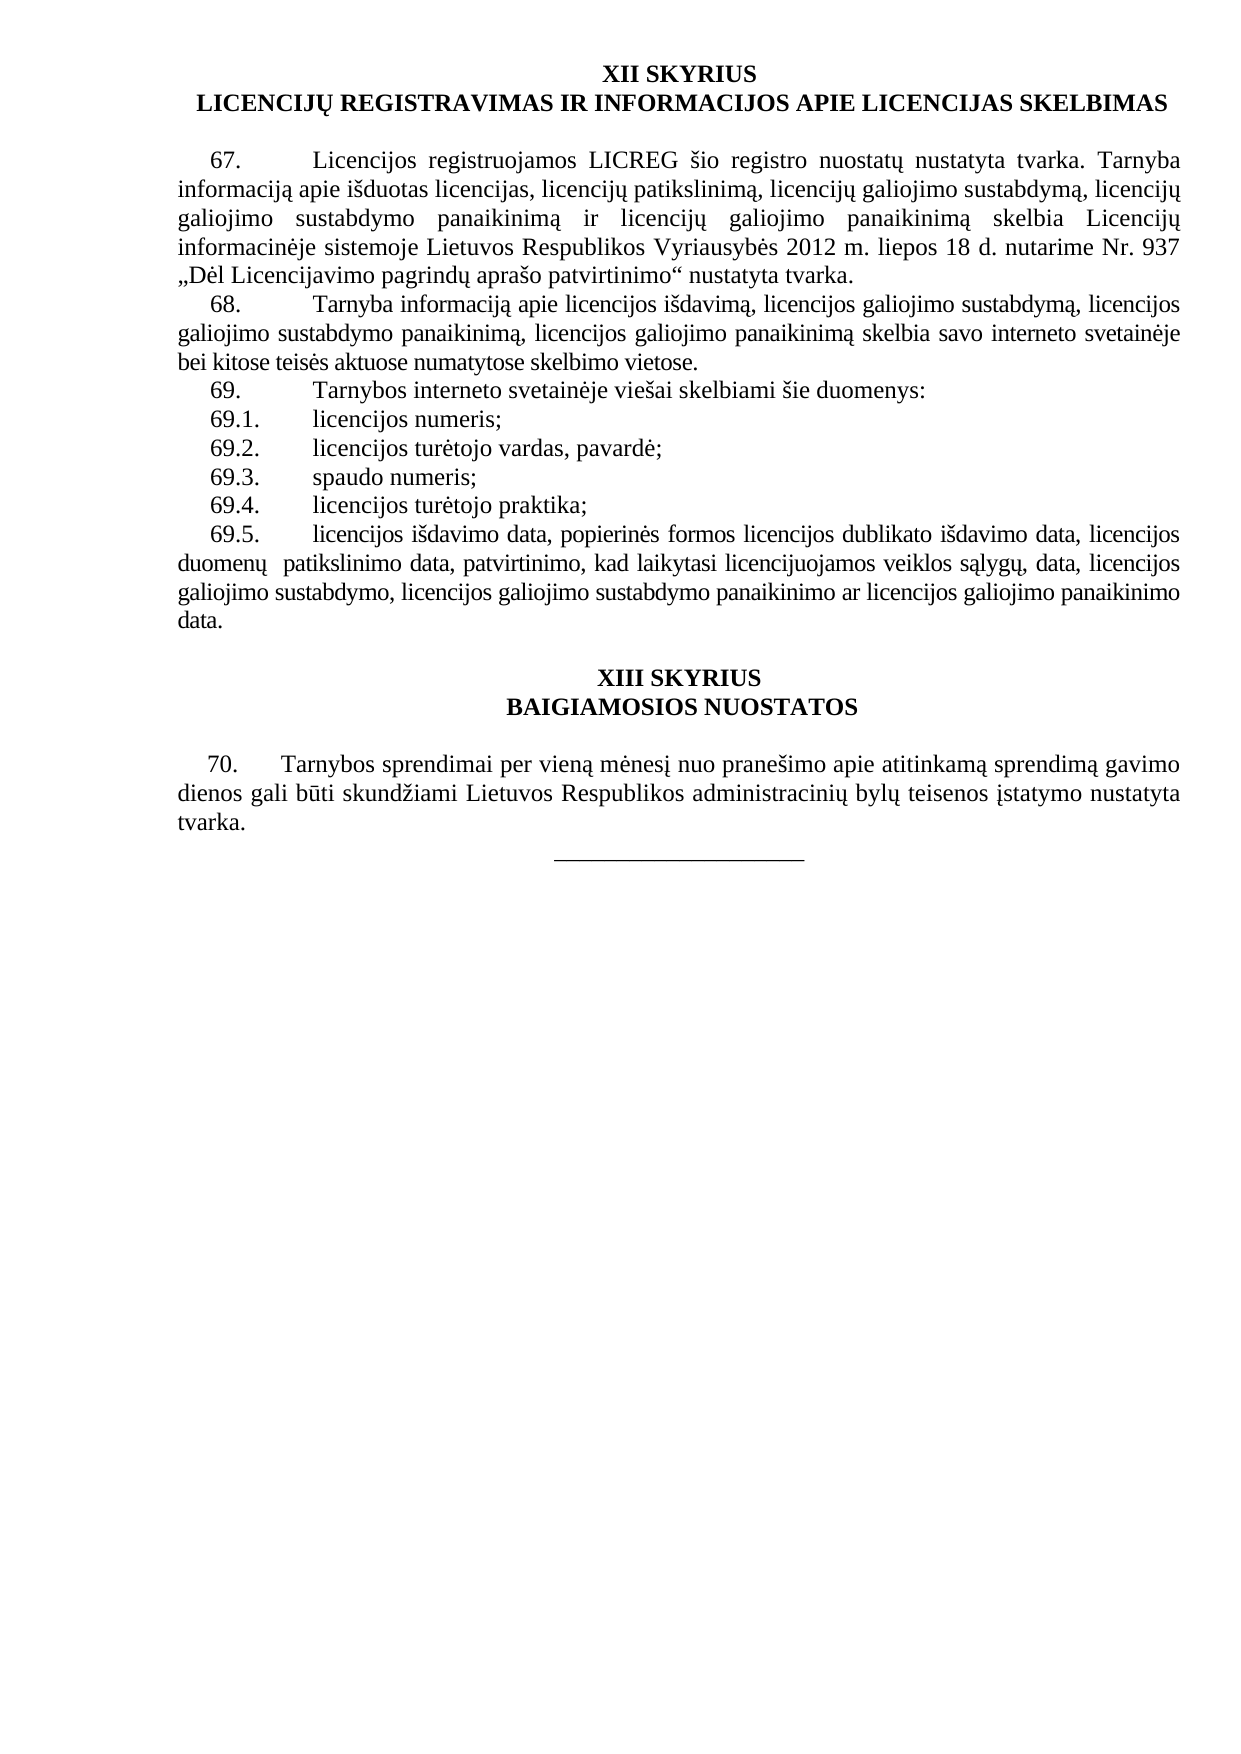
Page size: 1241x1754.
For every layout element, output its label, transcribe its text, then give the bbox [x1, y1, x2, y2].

text 69.5. licencijos išdavimo data, popierinės formos licencijos dublikato išdavimo data, licencijos duomenų patikslinimo data, patvirtinimo, kad laikytasi licencijuojamos veiklos sąlygų, data, licencijos galiojimo sustabdymo, licencijos galiojimo sustabdymo panaikinimo ar licencijos galiojimo panaikinimo data. [177, 519, 1181, 634]
text LICENCIJŲ REGISTRAVIMAS IR INFORMACIJOS APIE LICENCIJAS SKELBIMAS [177, 88, 1181, 117]
text 69.2. licencijos turėtojo vardas, pavardė; [177, 433, 1181, 462]
text XII skyrius [177, 59, 1181, 88]
text XIII SKYRIUS [177, 663, 1181, 692]
text 69.1. licencijos numeris; [177, 404, 1181, 433]
text 69.3. spaudo numeris; [177, 462, 1181, 490]
text 69.4. licencijos turėtojo praktika; [177, 490, 1181, 519]
text 69. Tarnybos interneto svetainėje viešai skelbiami šie duomenys: [177, 375, 1181, 404]
text 67. Licencijos registruojamos LICREG šio registro nuostatų nustatyta tvarka. Tarnyba informaciją apie išduotas licencijas, licencijų patikslinimą, licencijų galiojimo sustabdymą, licencijų galiojimo sustabdymo panaikinimą ir licencijų galiojimo panaikinimą skelbia Licencijų informacinėje sistemoje Lietuvos Respublikos Vyriausybės 2012 m. liepos 18 d. nutarime Nr. 937 „Dėl Licencijavimo pagrindų aprašo patvirtinimo“ nustatyta tvarka. [177, 145, 1181, 289]
text ____________________ [177, 835, 1181, 864]
text 68. Tarnyba informaciją apie licencijos išdavimą, licencijos galiojimo sustabdymą, licencijos galiojimo sustabdymo panaikinimą, licencijos galiojimo panaikinimą skelbia savo interneto svetainėje bei kitose teisės aktuose numatytose skelbimo vietose. [177, 289, 1181, 375]
text BAIGIAMOSIOS NUOSTATOS [177, 692, 1181, 720]
text 70. Tarnybos sprendimai per vieną mėnesį nuo pranešimo apie atitinkamą sprendimą gavimo dienos gali būti skundžiami Lietuvos Respublikos administracinių bylų teisenos įstatymo nustatyta tvarka. [177, 749, 1181, 835]
